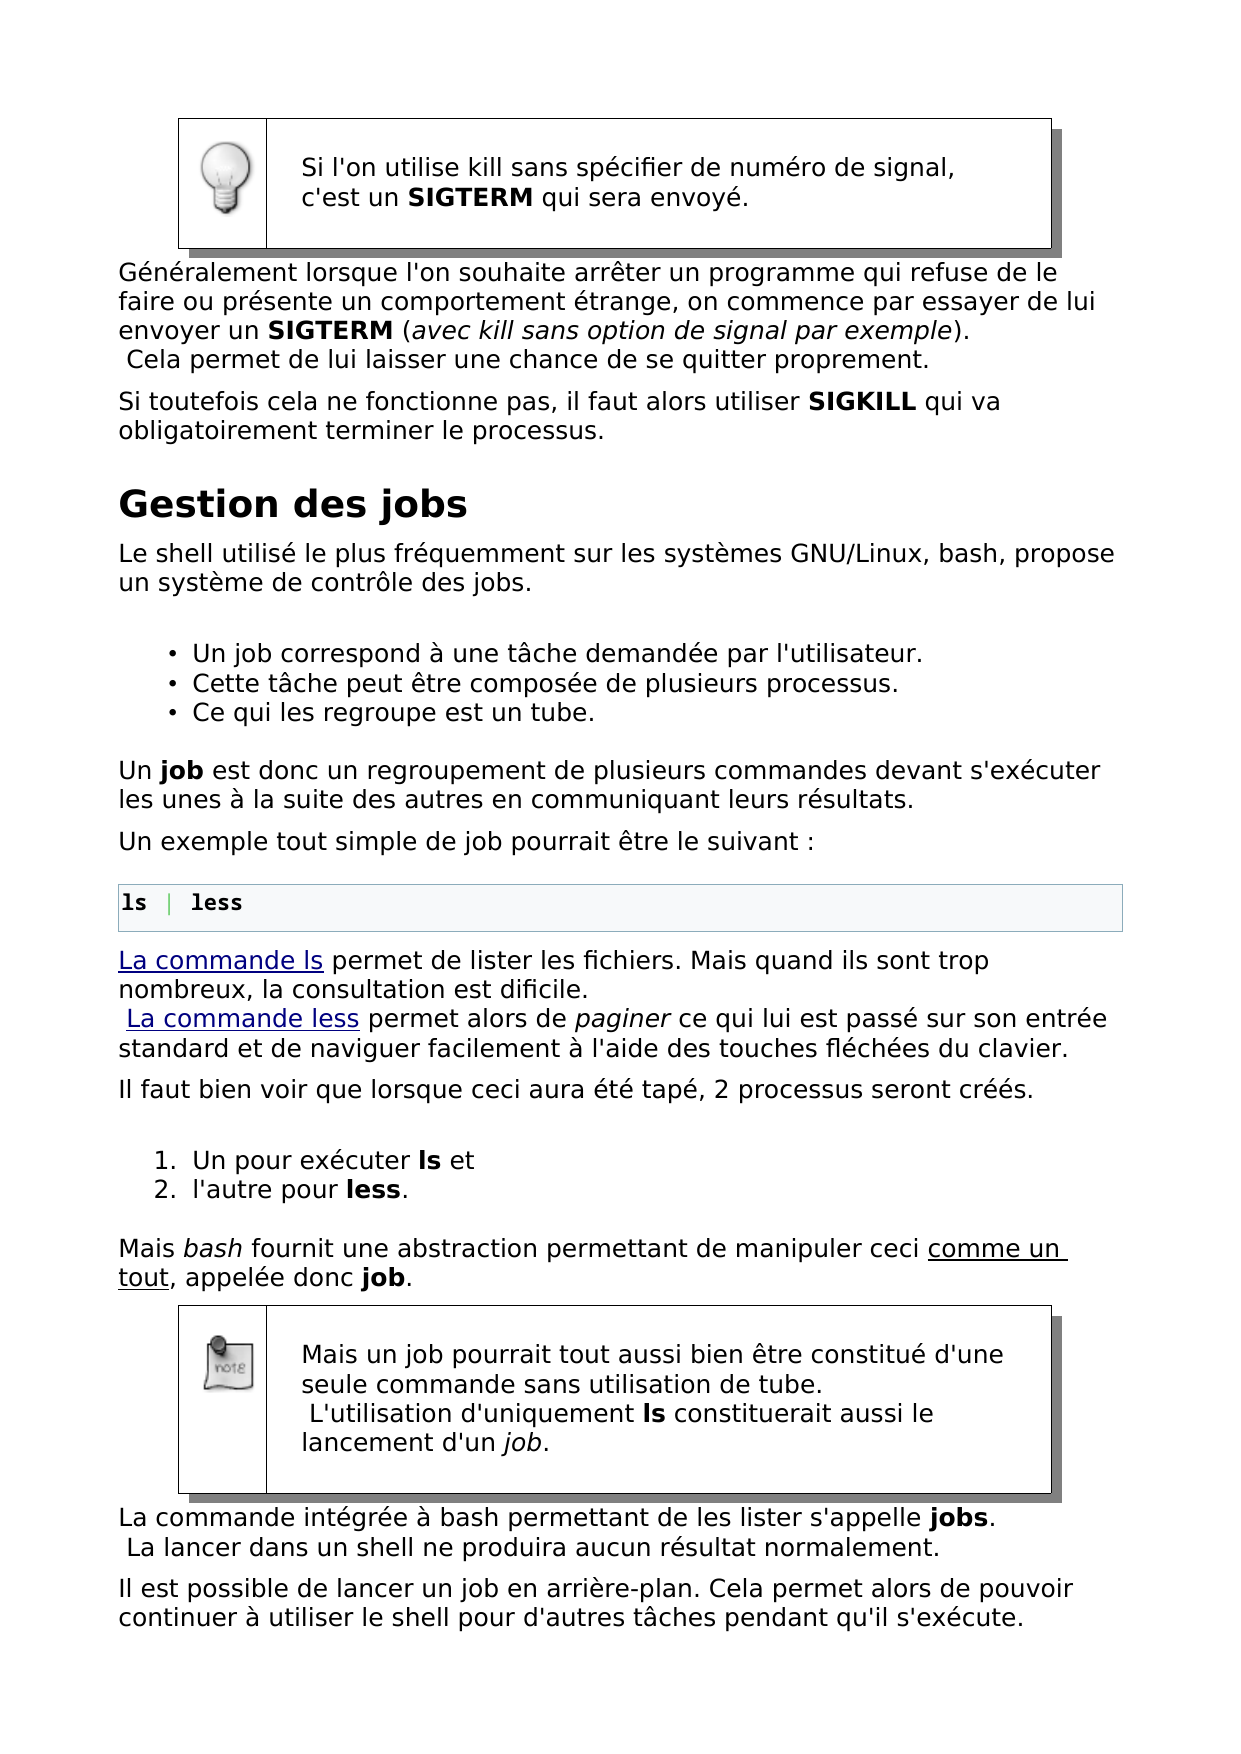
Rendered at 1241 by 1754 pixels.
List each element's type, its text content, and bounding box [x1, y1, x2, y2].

picture [190, 141, 266, 217]
text Le shell utilisé le plus fréquemment sur les systèmes GNU/Linux, bash, propose un système de contrôle des jobs. [118, 539, 1122, 598]
text Mais bash fournit une abstraction permettant de manipuler ceci comme un tout, appelée donc job. [118, 1234, 1122, 1293]
text Si toutefois cela ne fonctionne pas, il faut alors utiliser SIGKILL qui va obligatoirement terminer le processus. [118, 387, 1122, 446]
text Un job est donc un regroupement de plusieurs commandes devant s'exécuter les unes à la suite des autres en communiquant leurs résultats. [118, 757, 1122, 815]
table_header ls | less [119, 885, 1122, 931]
text La commande intégrée à bash permettant de les lister s'appelle jobs. La lancer dans un shell ne produira aucun résultat normalement. [118, 1503, 1122, 1562]
list l'autre pour less. [177, 1176, 1122, 1205]
table_header Mais un job pourrait tout aussi bien être constitué d'une seule commande sans utilisation de tube. L'utilisation d'uniquement ls constituerait aussi le lancement d'un job. [267, 1306, 1051, 1493]
subtitle Gestion des jobs [118, 483, 1122, 527]
list Un pour exécuter ls et [177, 1147, 1122, 1176]
text Il est possible de lancer un job en arrière-plan. Cela permet alors de pouvoir continuer à utiliser le shell pour d'autres tâches pendant qu'il s'exécute. [118, 1574, 1122, 1633]
text La commande ls permet de lister les fichiers. Mais quand ils sont trop nombreux, la consultation est dificile. La commande less permet alors de paginer ce qui lui est passé sur son entrée standard et de naviguer facilement à l'aide des touches fléchées du clavier. [118, 946, 1122, 1063]
text Généralement lorsque l'on souhaite arrêter un programme qui refuse de le faire ou présente un comportement étrange, on commence par essayer de lui envoyer un SIGTERM (avec kill sans option de signal par exemple). Cela permet de lui laisser une chance de se quitter proprement. [118, 258, 1122, 375]
list Cette tâche peut être composée de plusieurs processus. [177, 669, 1122, 698]
list Ce qui les regroupe est un tube. [177, 698, 1122, 727]
text Un exemple tout simple de job pourrait être le suivant : [118, 827, 1122, 857]
table_header [179, 119, 266, 247]
picture [190, 1328, 266, 1404]
table_header [179, 1306, 266, 1493]
text Il faut bien voir que lorsque ceci aura été tapé, 2 processus seront créés. [118, 1075, 1122, 1104]
table_header Si l'on utilise kill sans spécifier de numéro de signal, c'est un SIGTERM qui sera envoyé. [267, 119, 1051, 247]
list Un job correspond à une tâche demandée par l'utilisateur. [177, 639, 1122, 669]
